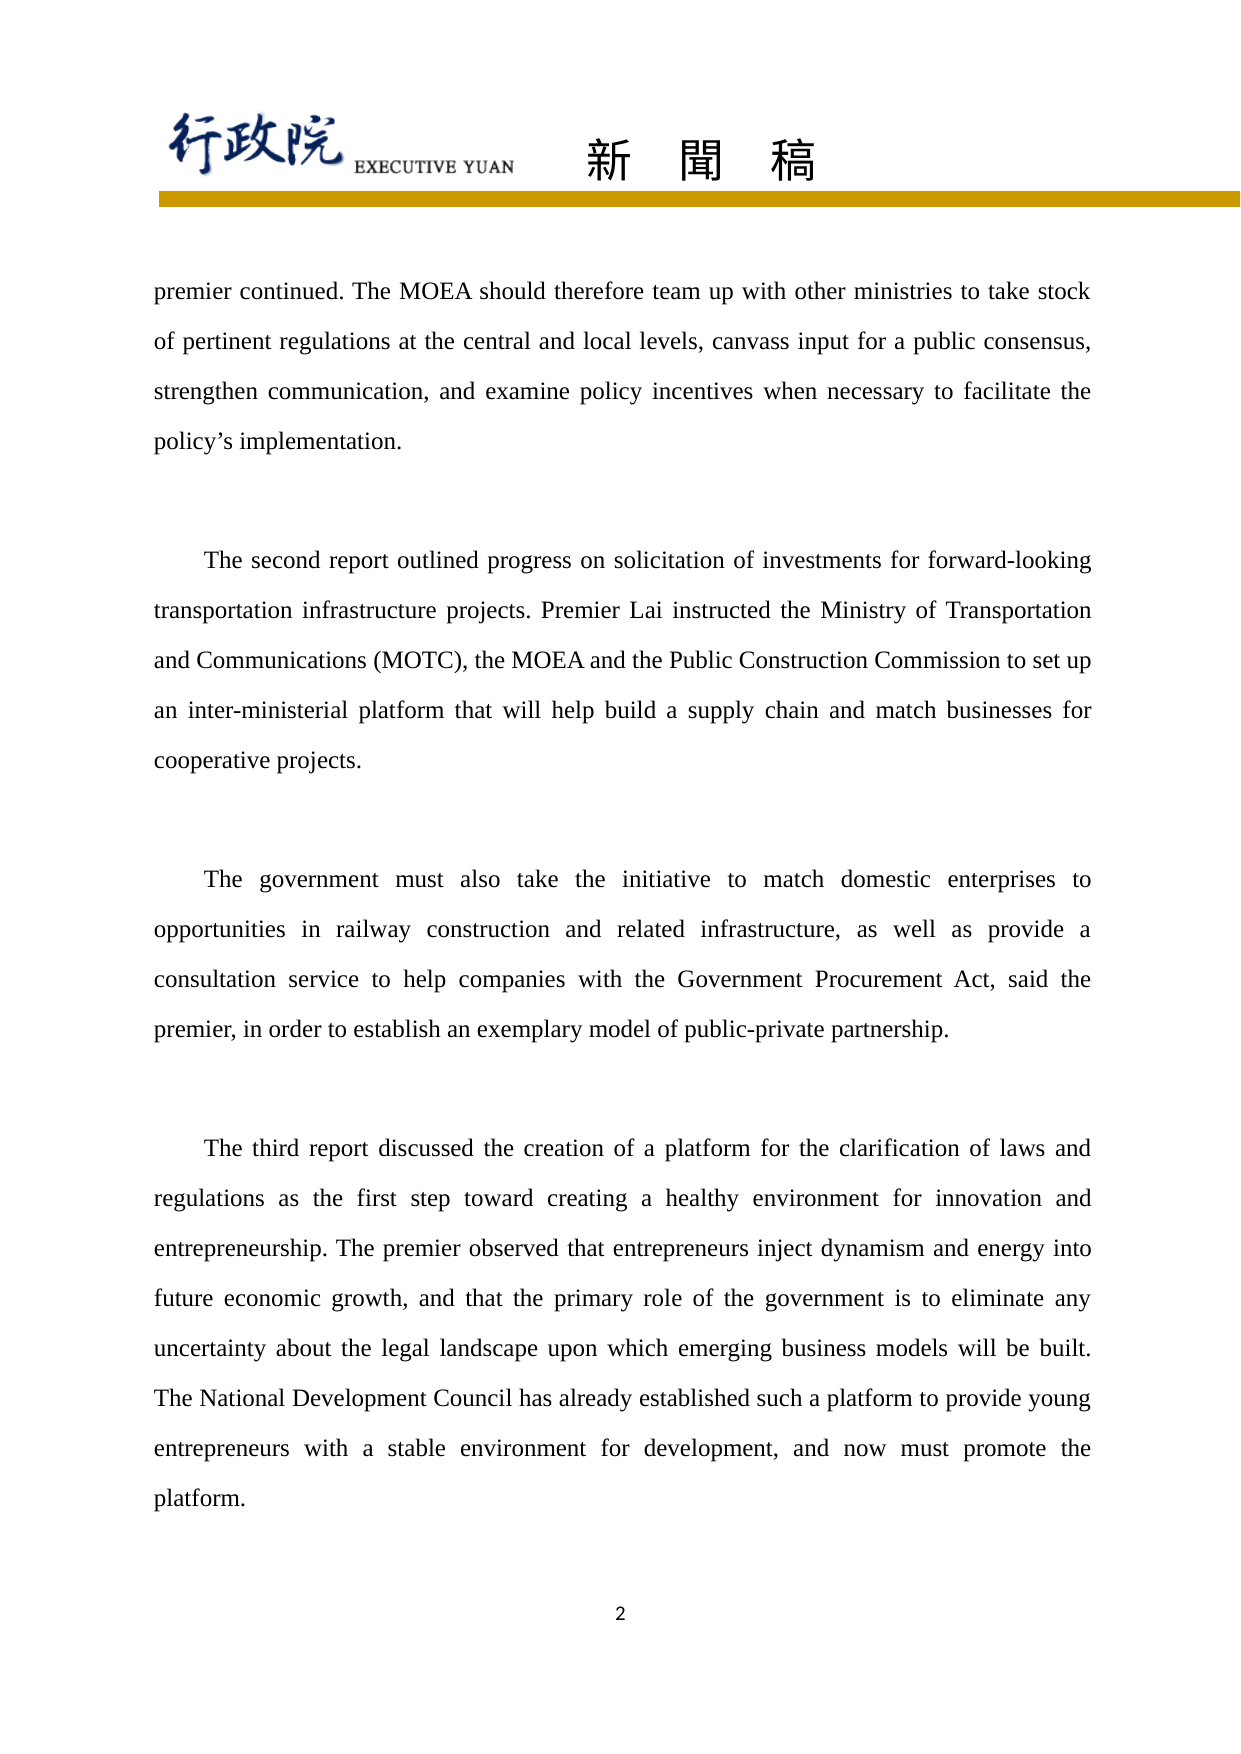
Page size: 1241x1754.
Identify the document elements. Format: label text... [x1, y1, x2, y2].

text The second report outlined progress on solicitation of investments for forward-looking transportation infrastructure projects. Premier Lai instructed the Ministry of Transportation and Communications (MOTC), the MOEA and the Public Construction Commission to set up an inter-ministerial platform that will help build a supply chain and match businesses for cooperative projects. [154, 528, 1092, 778]
text The government must also take the initiative to match domestic enterprises to opportunities in railway construction and related infrastructure, as well as provide a consultation service to help companies with the Government Procurement Act, said the premier, in order to establish an exemplary model of public-private partnership. [154, 847, 1092, 1047]
text premier continued. The MOEA should therefore team up with other ministries to take stock of pertinent regulations at the central and local levels, canvass input for a public consensus, strengthen communication, and examine policy incentives when necessary to facilitate the policy’s implementation. [154, 260, 1092, 460]
text The third report discussed the creation of a platform for the clarification of laws and regulations as the first step toward creating a healthy environment for innovation and entrepreneurship. The premier observed that entrepreneurs inject dynamism and energy into future economic growth, and that the primary role of the government is to eliminate any uncertainty about the legal landscape upon which emerging business models will be built. The National Development Council has already established such a platform to provide young entrepreneurs with a stable environment for development, and now must promote the platform. [154, 1116, 1092, 1516]
